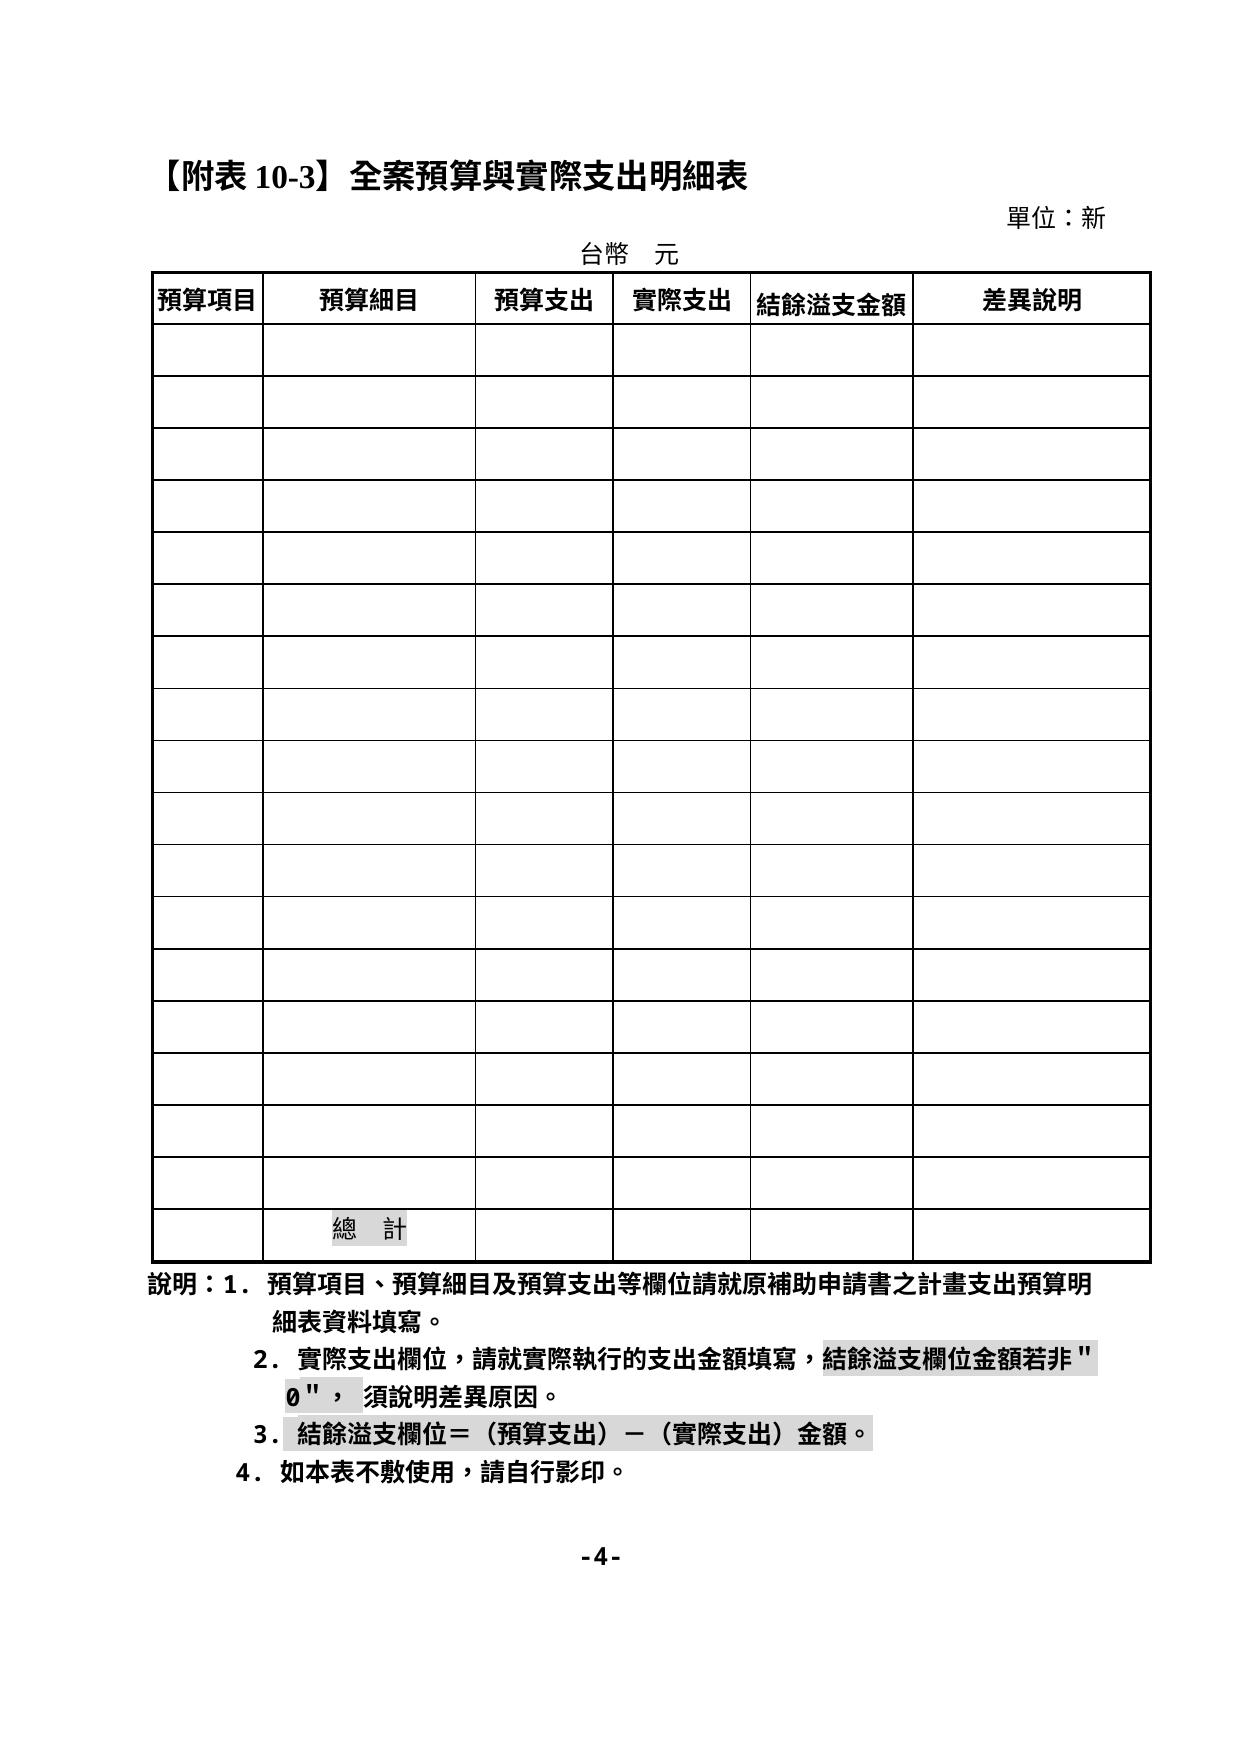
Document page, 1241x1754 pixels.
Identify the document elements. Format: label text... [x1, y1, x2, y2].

table_cell [914, 585, 1149, 635]
text -4- [135, 1538, 1053, 1572]
table_cell [476, 897, 612, 948]
table_cell [264, 1054, 475, 1104]
table_cell [614, 845, 750, 896]
table_cell [614, 741, 750, 792]
table_cell [154, 429, 262, 479]
table_cell [914, 845, 1149, 896]
table_cell [914, 533, 1149, 583]
table_cell 總 計 [264, 1210, 475, 1260]
table_cell [154, 1054, 262, 1104]
table_cell [264, 533, 475, 583]
table_cell [614, 481, 750, 531]
table_cell [914, 1054, 1149, 1104]
table_cell [751, 741, 912, 792]
table_cell [614, 1210, 750, 1260]
table_cell [154, 637, 262, 687]
table_cell [914, 325, 1149, 375]
text 單位：新台幣 元 [148, 198, 1110, 271]
table_header 結餘溢支金額 [751, 274, 912, 323]
table_cell [751, 1002, 912, 1052]
table_cell [264, 325, 475, 375]
table_cell [751, 377, 912, 427]
table_cell [914, 793, 1149, 844]
table_cell [476, 741, 612, 792]
table_header 預算細目 [264, 274, 475, 323]
table_cell [614, 377, 750, 427]
table_cell [914, 481, 1149, 531]
table_cell [154, 481, 262, 531]
table_cell [154, 845, 262, 896]
table_cell [264, 793, 475, 844]
text 3. 結餘溢支欄位＝（預算支出）－（實際支出）金額。 [148, 1413, 1110, 1451]
table_cell [154, 1106, 262, 1156]
table_cell [476, 689, 612, 739]
table_cell [476, 1210, 612, 1260]
table_cell [476, 1158, 612, 1208]
text 4. 如本表不敷使用，請自行影印。 [148, 1451, 1110, 1488]
table_cell [264, 1002, 475, 1052]
table_cell [476, 1002, 612, 1052]
table_cell [476, 1106, 612, 1156]
table_cell [264, 689, 475, 739]
table_cell [751, 1158, 912, 1208]
table_cell [154, 1158, 262, 1208]
table_cell [154, 377, 262, 427]
table_cell [154, 533, 262, 583]
table_cell [476, 377, 612, 427]
table_header 預算項目 [154, 274, 262, 323]
table_cell [476, 1054, 612, 1104]
table_cell [751, 793, 912, 844]
table_cell [614, 897, 750, 948]
table_cell [264, 741, 475, 792]
table_cell [614, 325, 750, 375]
table_cell [264, 429, 475, 479]
table_cell [914, 1002, 1149, 1052]
table_cell [154, 1210, 262, 1260]
text 【附表10-3】全案預算與實際支出明細表 [148, 150, 1110, 198]
table_cell [476, 325, 612, 375]
table_cell [914, 1210, 1149, 1260]
table_cell [751, 1054, 912, 1104]
table_cell [154, 325, 262, 375]
table_cell [476, 950, 612, 1000]
table_cell [264, 637, 475, 687]
table_cell [614, 1054, 750, 1104]
table_cell [264, 377, 475, 427]
table_cell [264, 845, 475, 896]
table_header 差異說明 [914, 274, 1149, 323]
table_cell [914, 377, 1149, 427]
table_cell [476, 481, 612, 531]
table_cell [751, 1106, 912, 1156]
table_cell [154, 689, 262, 739]
table_cell [614, 689, 750, 739]
table_cell [614, 533, 750, 583]
table_cell [914, 429, 1149, 479]
table_cell [914, 637, 1149, 687]
table_cell [614, 793, 750, 844]
table_cell [751, 950, 912, 1000]
text 2. 實際支出欄位，請就實際執行的支出金額填寫，結餘溢支欄位金額若非＂0＂， 須說明差異原因。 [148, 1338, 1110, 1413]
table_cell [914, 1106, 1149, 1156]
table_cell [476, 845, 612, 896]
table_cell [614, 1002, 750, 1052]
table_cell [614, 637, 750, 687]
table_cell [476, 585, 612, 635]
table_cell [264, 481, 475, 531]
table_cell [751, 1210, 912, 1260]
table_cell [154, 585, 262, 635]
table_cell [751, 325, 912, 375]
text 說明：1. 預算項目、預算細目及預算支出等欄位請就原補助申請書之計畫支出預算明細表資料填寫。 [148, 1263, 1110, 1338]
table_cell [154, 897, 262, 948]
table_cell [751, 429, 912, 479]
table_cell [264, 585, 475, 635]
table_cell [914, 950, 1149, 1000]
table_cell [264, 1158, 475, 1208]
table_cell [476, 533, 612, 583]
table_cell [614, 1158, 750, 1208]
table_cell [914, 1158, 1149, 1208]
table_cell [914, 689, 1149, 739]
table_cell [751, 897, 912, 948]
table_cell [914, 897, 1149, 948]
table_header 實際支出 [614, 274, 750, 323]
table_cell [476, 429, 612, 479]
table_cell [476, 637, 612, 687]
table_cell [614, 429, 750, 479]
table_cell [154, 741, 262, 792]
table_cell [154, 1002, 262, 1052]
table_cell [751, 637, 912, 687]
table_cell [751, 533, 912, 583]
table_cell [751, 845, 912, 896]
table_header 預算支出 [476, 274, 612, 323]
table_cell [154, 793, 262, 844]
table_cell [751, 585, 912, 635]
table_cell [751, 481, 912, 531]
table_cell [751, 689, 912, 739]
table_cell [154, 950, 262, 1000]
table_cell [614, 585, 750, 635]
table_cell [264, 950, 475, 1000]
table_cell [264, 1106, 475, 1156]
table_cell [614, 1106, 750, 1156]
table_cell [614, 950, 750, 1000]
table_cell [476, 793, 612, 844]
table_cell [264, 897, 475, 948]
table_cell [914, 741, 1149, 792]
